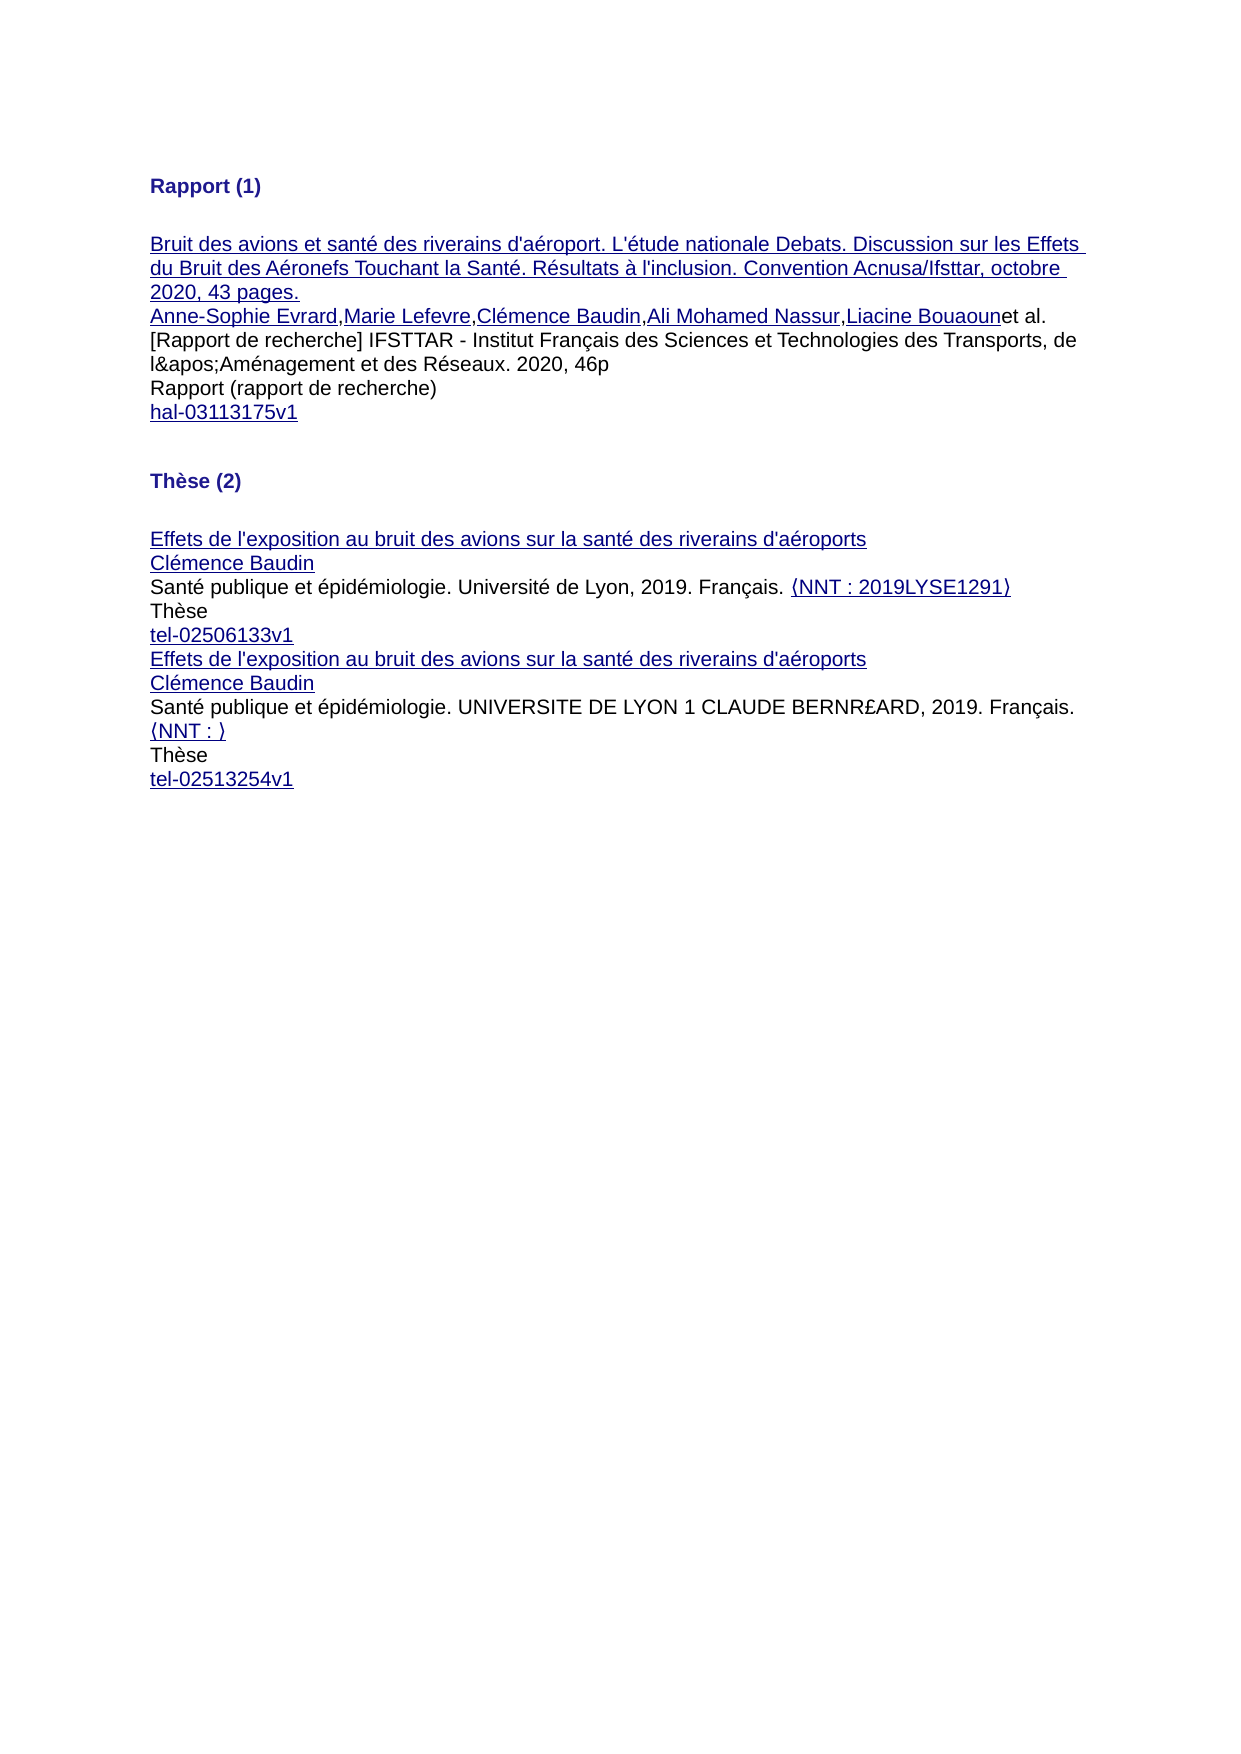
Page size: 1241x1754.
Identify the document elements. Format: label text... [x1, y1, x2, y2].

table_header Bruit des avions et santé des riverains d'aéroport. L'étude nationale Debats. Discussion sur les Effets du Bruit des Aéronefs Touchant la Santé. Résultats à l'inclusion. Convention Acnusa/Ifsttar, octobre 2020, 43 pages. Anne-Sophie Evrard,Marie Lefevre,Clémence Baudin,Ali Mohamed Nassur,Liacine Bouaounet al. [Rapport de recherche] IFSTTAR - Institut Français des Sciences et Technologies des Transports, de l&apos;Aménagement et des Réseaux. 2020, 46p Rapport (rapport de recherche) hal-03113175v1 [150, 232, 1090, 424]
subtitle Thèse (2) [150, 469, 1090, 493]
table_cell Effets de l'exposition au bruit des avions sur la santé des riverains d'aéroports Clémence Baudin Santé publique et épidémiologie. UNIVERSITE DE LYON 1 CLAUDE BERNR£ARD, 2019. Français. ⟨NNT : ⟩ Thèse tel-02513254v1 [150, 647, 1090, 791]
table_header Effets de l'exposition au bruit des avions sur la santé des riverains d'aéroports Clémence Baudin Santé publique et épidémiologie. Université de Lyon, 2019. Français. ⟨NNT : 2019LYSE1291⟩ Thèse tel-02506133v1 [150, 527, 1090, 647]
subtitle Rapport (1) [150, 174, 1090, 198]
